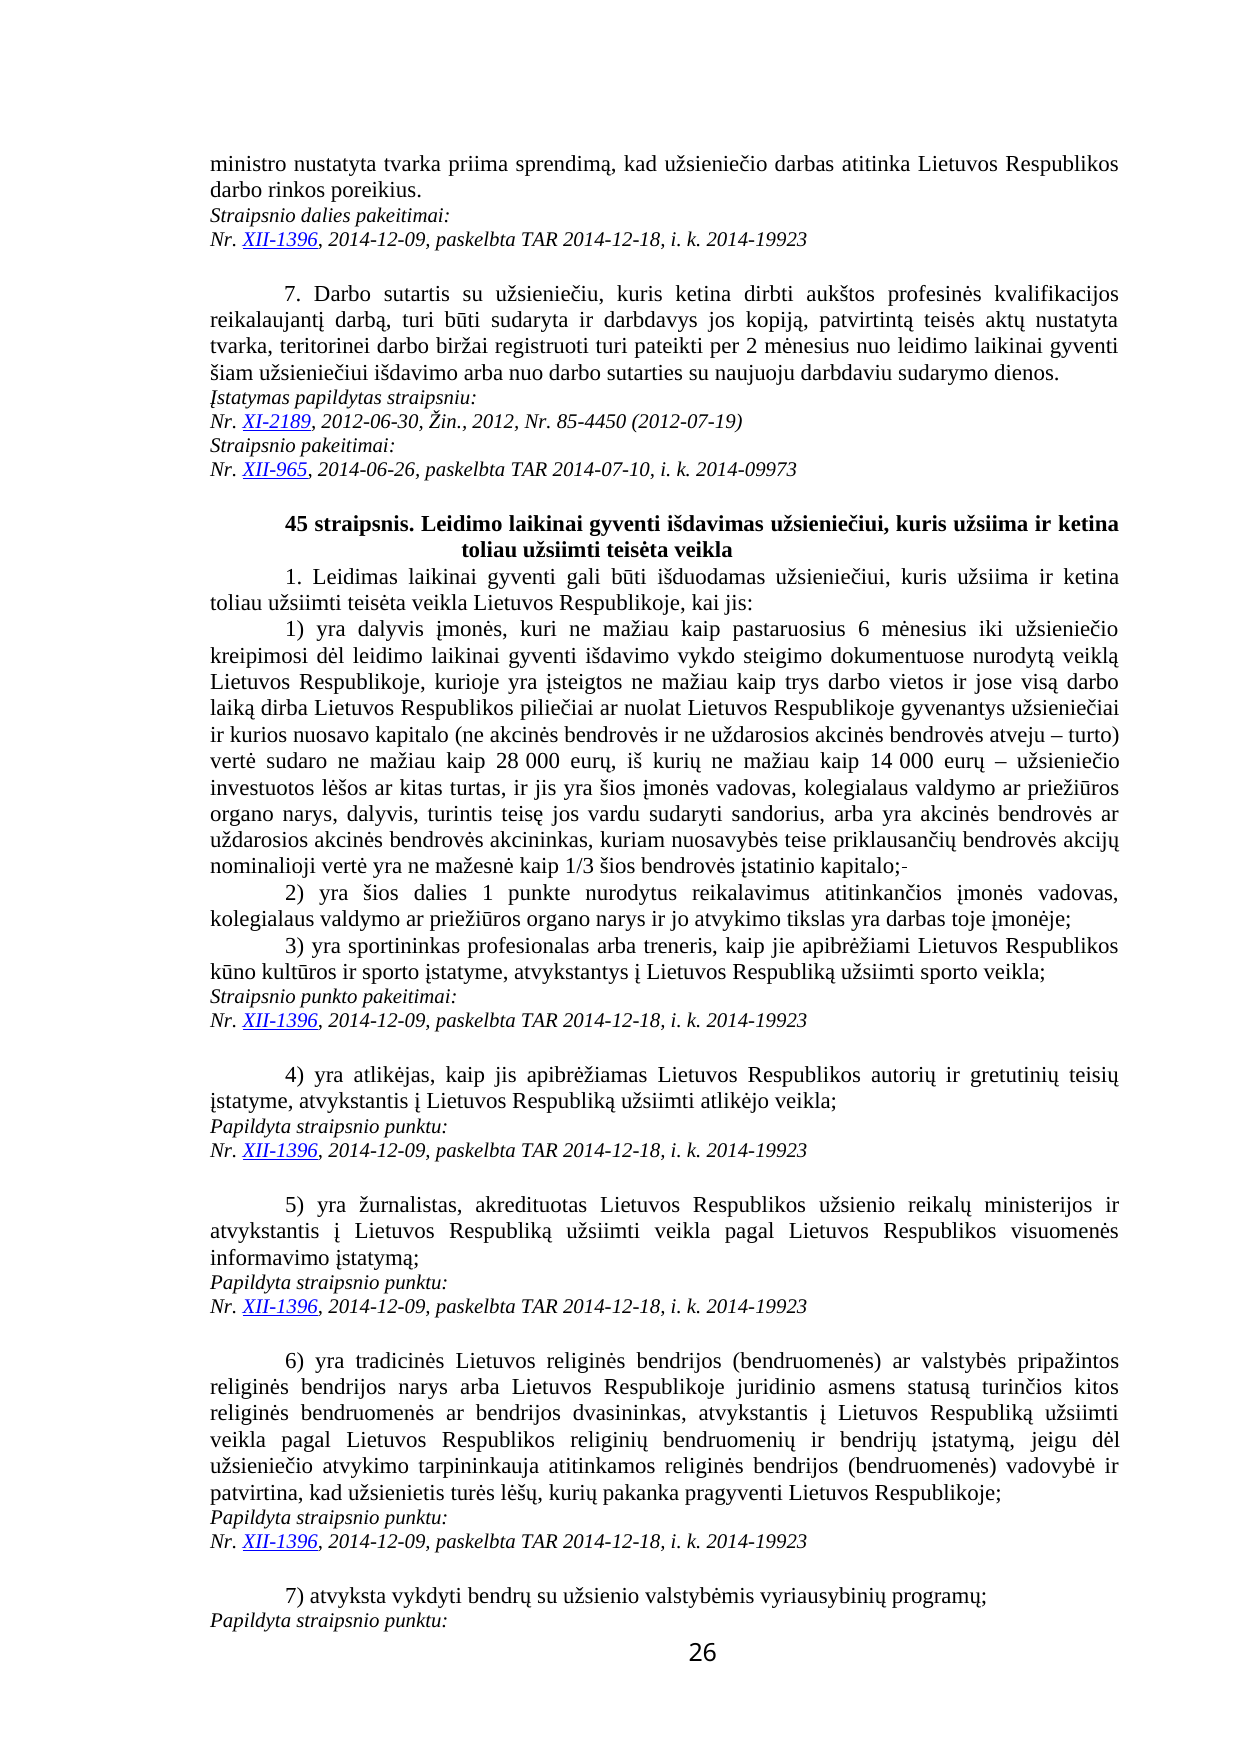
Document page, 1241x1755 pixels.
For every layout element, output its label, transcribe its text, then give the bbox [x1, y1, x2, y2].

text Straipsnio dalies pakeitimai: [210, 203, 1120, 227]
text 4) yra atlikėjas, kaip jis apibrėžiamas Lietuvos Respublikos autorių ir gretutinių teisių įstatyme, atvykstantis į Lietuvos Respubliką užsiimti atlikėjo veikla; [210, 1061, 1120, 1114]
text 6) yra tradicinės Lietuvos religinės bendrijos (bendruomenės) ar valstybės pripažintos religinės bendrijos narys arba Lietuvos Respublikoje juridinio asmens statusą turinčios kitos religinės bendruomenės ar bendrijos dvasininkas, atvykstantis į Lietuvos Respubliką užsiimti veikla pagal Lietuvos Respublikos religinių bendruomenių ir bendrijų įstatymą, jeigu dėl užsieniečio atvykimo tarpininkauja atitinkamos religinės bendrijos (bendruomenės) vadovybė ir patvirtina, kad užsienietis turės lėšų, kurių pakanka pragyventi Lietuvos Respublikoje; [210, 1347, 1120, 1505]
text Įstatymas papildytas straipsniu: [210, 385, 1120, 409]
text Papildyta straipsnio punktu: [210, 1114, 1120, 1138]
text Nr. XI-2189, 2012-06-30, Žin., 2012, Nr. 85-4450 (2012-07-19) [210, 409, 1120, 433]
text Nr. XII-1396, 2014-12-09, paskelbta TAR 2014-12-18, i. k. 2014-19923 [210, 1138, 1120, 1162]
text Papildyta straipsnio punktu: [210, 1270, 1120, 1294]
text 7) atvyksta vykdyti bendrų su užsienio valstybėmis vyriausybinių programų; [210, 1582, 1120, 1608]
text Nr. XII-1396, 2014-12-09, paskelbta TAR 2014-12-18, i. k. 2014-19923 [210, 1529, 1120, 1553]
text Nr. XII-1396, 2014-12-09, paskelbta TAR 2014-12-18, i. k. 2014-19923 [210, 227, 1120, 251]
text Straipsnio punkto pakeitimai: [210, 984, 1120, 1008]
text 45 straipsnis. Leidimo laikinai gyventi išdavimas užsieniečiui, kuris užsiima ir ketina toliau užsiimti teisėta veikla [285, 510, 1120, 563]
text 3) yra sportininkas profesionalas arba treneris, kaip jie apibrėžiami Lietuvos Respublikos kūno kultūros ir sporto įstatyme, atvykstantys į Lietuvos Respubliką užsiimti sporto veikla; [210, 932, 1120, 984]
text Nr. XII-1396, 2014-12-09, paskelbta TAR 2014-12-18, i. k. 2014-19923 [210, 1008, 1120, 1032]
text 5) yra žurnalistas, akredituotas Lietuvos Respublikos užsienio reikalų ministerijos ir atvykstantis į Lietuvos Respubliką užsiimti veikla pagal Lietuvos Respublikos visuomenės informavimo įstatymą; [210, 1191, 1120, 1270]
text Papildyta straipsnio punktu: [210, 1608, 1120, 1632]
text Papildyta straipsnio punktu: [210, 1505, 1120, 1529]
text 7. Darbo sutartis su užsieniečiu, kuris ketina dirbti aukštos profesinės kvalifikacijos reikalaujantį darbą, turi būti sudaryta ir darbdavys jos kopiją, patvirtintą teisės aktų nustatyta tvarka, teritorinei darbo biržai registruoti turi pateikti per 2 mėnesius nuo leidimo laikinai gyventi šiam užsieniečiui išdavimo arba nuo darbo sutarties su naujuoju darbdaviu sudarymo dienos. [210, 279, 1120, 385]
text ministro nustatyta tvarka priima sprendimą, kad užsieniečio darbas atitinka Lietuvos Respublikos darbo rinkos poreikius. [210, 150, 1120, 203]
text Nr. XII-965, 2014-06-26, paskelbta TAR 2014-07-10, i. k. 2014-09973 [210, 457, 1120, 481]
text 2) yra šios dalies 1 punkte nurodytus reikalavimus atitinkančios įmonės vadovas, kolegialaus valdymo ar priežiūros organo narys ir jo atvykimo tikslas yra darbas toje įmonėje; [210, 879, 1120, 932]
text Straipsnio pakeitimai: [210, 433, 1120, 457]
text 1) yra dalyvis įmonės, kuri ne mažiau kaip pastaruosius 6 mėnesius iki užsieniečio kreipimosi dėl leidimo laikinai gyventi išdavimo vykdo steigimo dokumentuose nurodytą veiklą Lietuvos Respublikoje, kurioje yra įsteigtos ne mažiau kaip trys darbo vietos ir jose visą darbo laiką dirba Lietuvos Respublikos piliečiai ar nuolat Lietuvos Respublikoje gyvenantys užsieniečiai ir kurios nuosavo kapitalo (ne akcinės bendrovės ir ne uždarosios akcinės bendrovės atveju – turto) vertė sudaro ne mažiau kaip 28 000 eurų, iš kurių ne mažiau kaip 14 000 eurų – užsieniečio investuotos lėšos ar kitas turtas, ir jis yra šios įmonės vadovas, kolegialaus valdymo ar priežiūros organo narys, dalyvis, turintis teisę jos vardu sudaryti sandorius, arba yra akcinės bendrovės ar uždarosios akcinės bendrovės akcininkas, kuriam nuosavybės teise priklausančių bendrovės akcijų nominalioji vertė yra ne mažesnė kaip 1/3 šios bendrovės įstatinio kapitalo; [210, 615, 1120, 879]
text 1. Leidimas laikinai gyventi gali būti išduodamas užsieniečiui, kuris užsiima ir ketina toliau užsiimti teisėta veikla Lietuvos Respublikoje, kai jis: [210, 563, 1120, 615]
text Nr. XII-1396, 2014-12-09, paskelbta TAR 2014-12-18, i. k. 2014-19923 [210, 1294, 1120, 1318]
